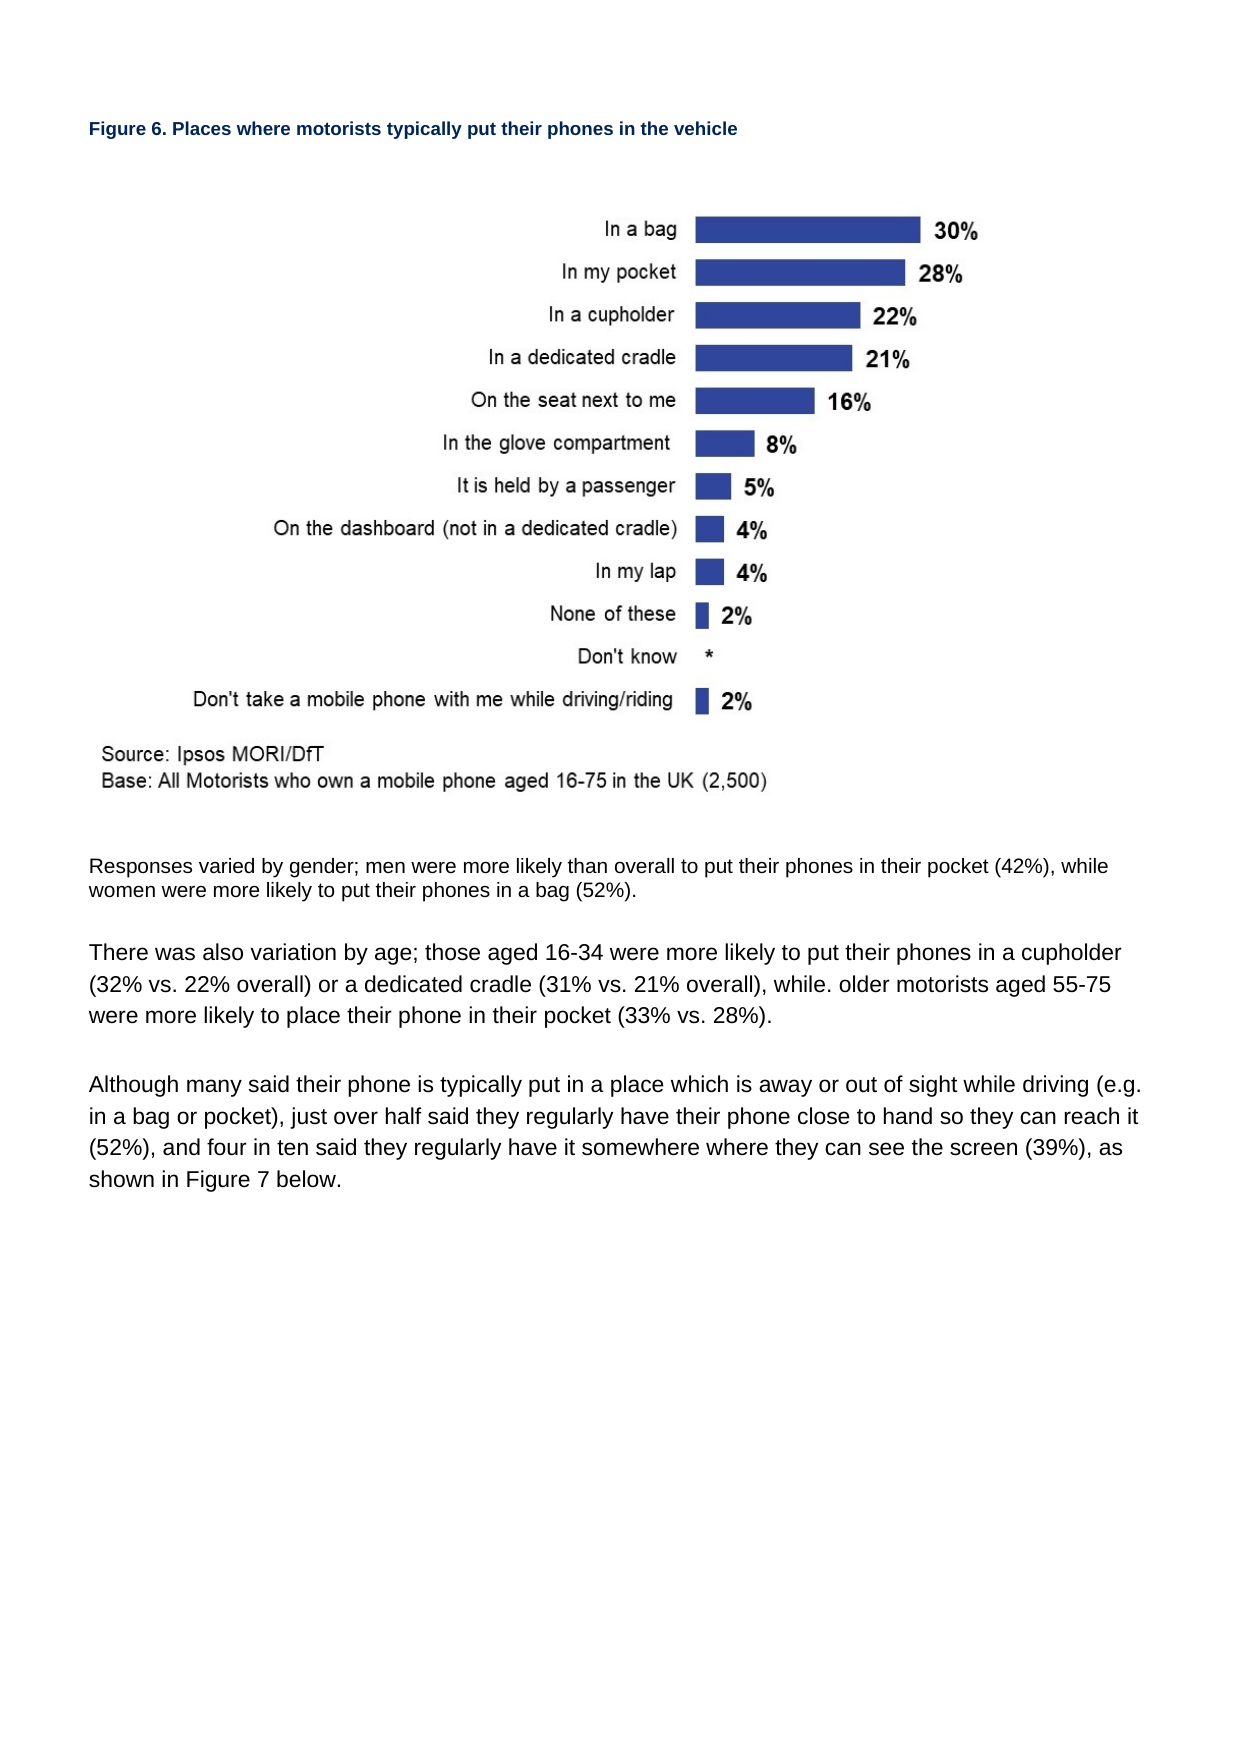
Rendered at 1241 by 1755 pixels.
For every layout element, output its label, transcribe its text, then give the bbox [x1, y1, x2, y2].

text There was also variation by age; those aged 16-34 were more likely to put their phones in a cupholder (32% vs. 22% overall) or a dedicated cradle (31% vs. 21% overall), while. older motorists aged 55-75 were more likely to place their phone in their pocket (33% vs. 28%). [89, 939, 1152, 1028]
text Responses varied by gender; men were more likely than overall to put their phones in their pocket (42%), while women were more likely to put their phones in a bag (52%). [89, 854, 1152, 902]
text Although many said their phone is typically put in a place which is away or out of sight while driving (e.g. in a bag or pocket), just over half said they regularly have their phone close to hand so they can reach it (52%), and four in ten said they regularly have it somewhere where they can see the screen (39%), as shown in Figure 7 below. [89, 1071, 1152, 1192]
text Figure 6. Places where motorists typically put their phones in the vehicle [89, 118, 1152, 140]
